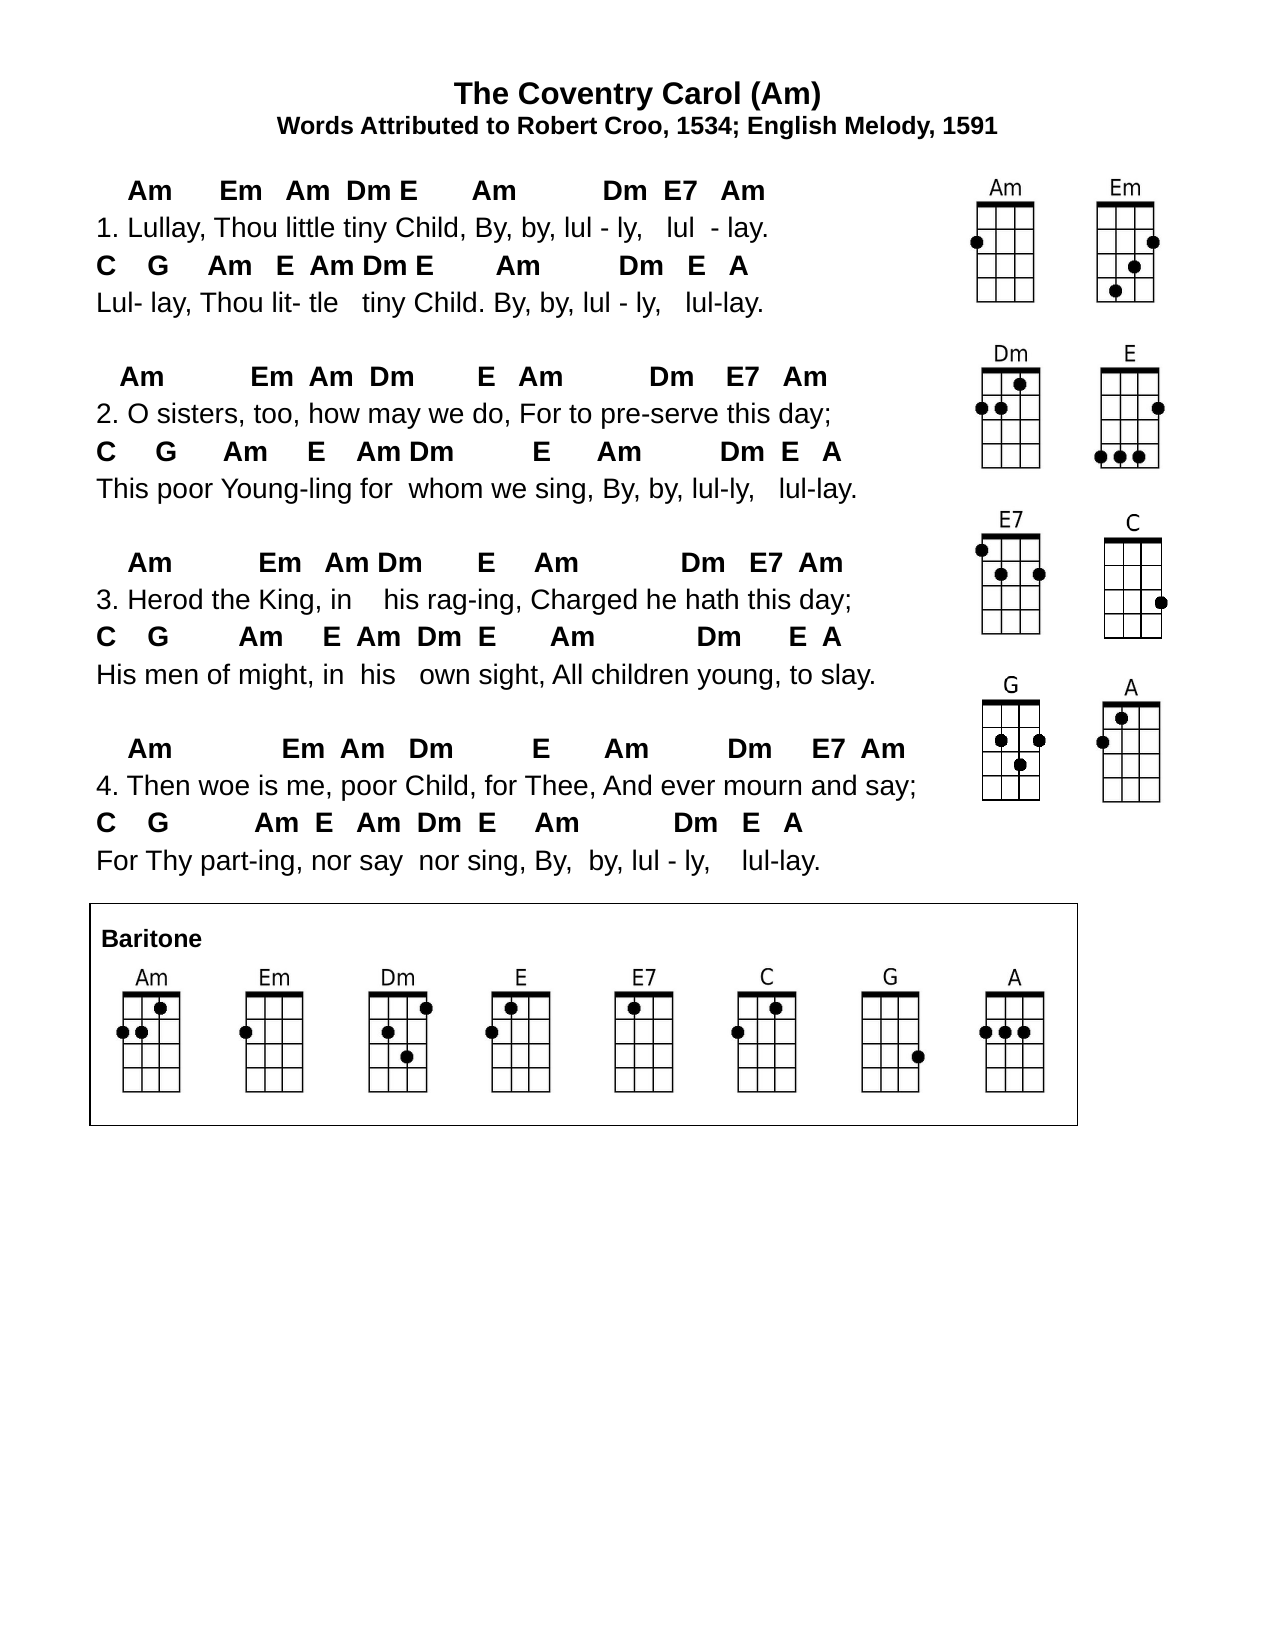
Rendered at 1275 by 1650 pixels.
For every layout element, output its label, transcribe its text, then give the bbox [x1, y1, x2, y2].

picture [1073, 340, 1187, 491]
picture [954, 506, 1068, 657]
picture [218, 964, 331, 1115]
picture [1069, 174, 1182, 325]
table_cell [945, 667, 1077, 833]
picture [464, 964, 578, 1115]
table_cell [1077, 667, 1185, 674]
table_cell [336, 959, 459, 1125]
table_cell [829, 904, 952, 958]
table_cell [945, 335, 1077, 501]
table_cell [459, 904, 582, 958]
table_cell [706, 904, 829, 958]
picture [954, 672, 1068, 823]
picture [341, 964, 454, 1115]
table_cell Baritone [91, 904, 213, 958]
table_cell [1077, 501, 1185, 510]
picture [95, 964, 208, 1115]
table_cell [1077, 491, 1185, 501]
table_cell [213, 904, 336, 958]
picture [954, 340, 1068, 491]
table_cell [1078, 959, 1185, 1125]
picture [958, 964, 1072, 1115]
table_cell [953, 959, 1077, 1125]
table_cell [336, 904, 459, 958]
table_cell [213, 959, 336, 1125]
table_cell [91, 959, 213, 1125]
table_cell [459, 959, 582, 1125]
table_header [1065, 169, 1185, 335]
table_cell [1077, 335, 1185, 340]
table_cell [1078, 903, 1185, 958]
picture [1075, 674, 1188, 825]
table_cell [1077, 825, 1185, 833]
picture [949, 174, 1062, 325]
text Words Attributed to Robert Croo, 1534; English Melody, 1591 [90, 111, 1185, 140]
table_cell [945, 501, 1077, 667]
table_cell [1077, 661, 1185, 667]
picture [1076, 510, 1190, 661]
table_cell [1077, 834, 1185, 903]
table_header Am Em Am Dm E Am Dm E7 Am 1. Lullay, Thou little tiny Child, By, by, lul - ly, lul - lay. C G Am E Am Dm E Am Dm E A Lul- lay, Thou lit- tle tiny Child. By, by, lul - ly, lul-lay. Am Em Am Dm E Am Dm E7 Am 2. O sisters, too, how may we do, For to pre-serve this day; C G Am E Am Dm E Am Dm E A This poor Young-ling for whom we sing, By, by, lul-ly, lul-lay. Am Em Am Dm E Am Dm E7 Am 3. Herod the King, in his rag-ing, Charged he hath this day; C G Am E Am Dm E Am Dm E A His men of might, in his own sight, All children young, to slay. Am Em Am Dm E Am Dm E7 Am 4. Then woe is me, poor Child, for Thee, And ever mourn and say; C G Am E Am Dm E Am Dm E A For Thy part-ing, nor say nor sing, By, by, lul - ly, lul-lay. [90, 169, 945, 903]
picture [711, 964, 824, 1115]
table_cell [706, 959, 829, 1125]
table_cell [945, 834, 1077, 903]
table_cell [583, 904, 706, 958]
table_cell [953, 904, 1077, 958]
text The Coventry Carol (Am) [90, 75, 1185, 111]
table_header [945, 169, 1065, 335]
picture [587, 964, 701, 1115]
picture [834, 964, 947, 1115]
table_cell [583, 959, 706, 1125]
table_cell [829, 959, 952, 1125]
